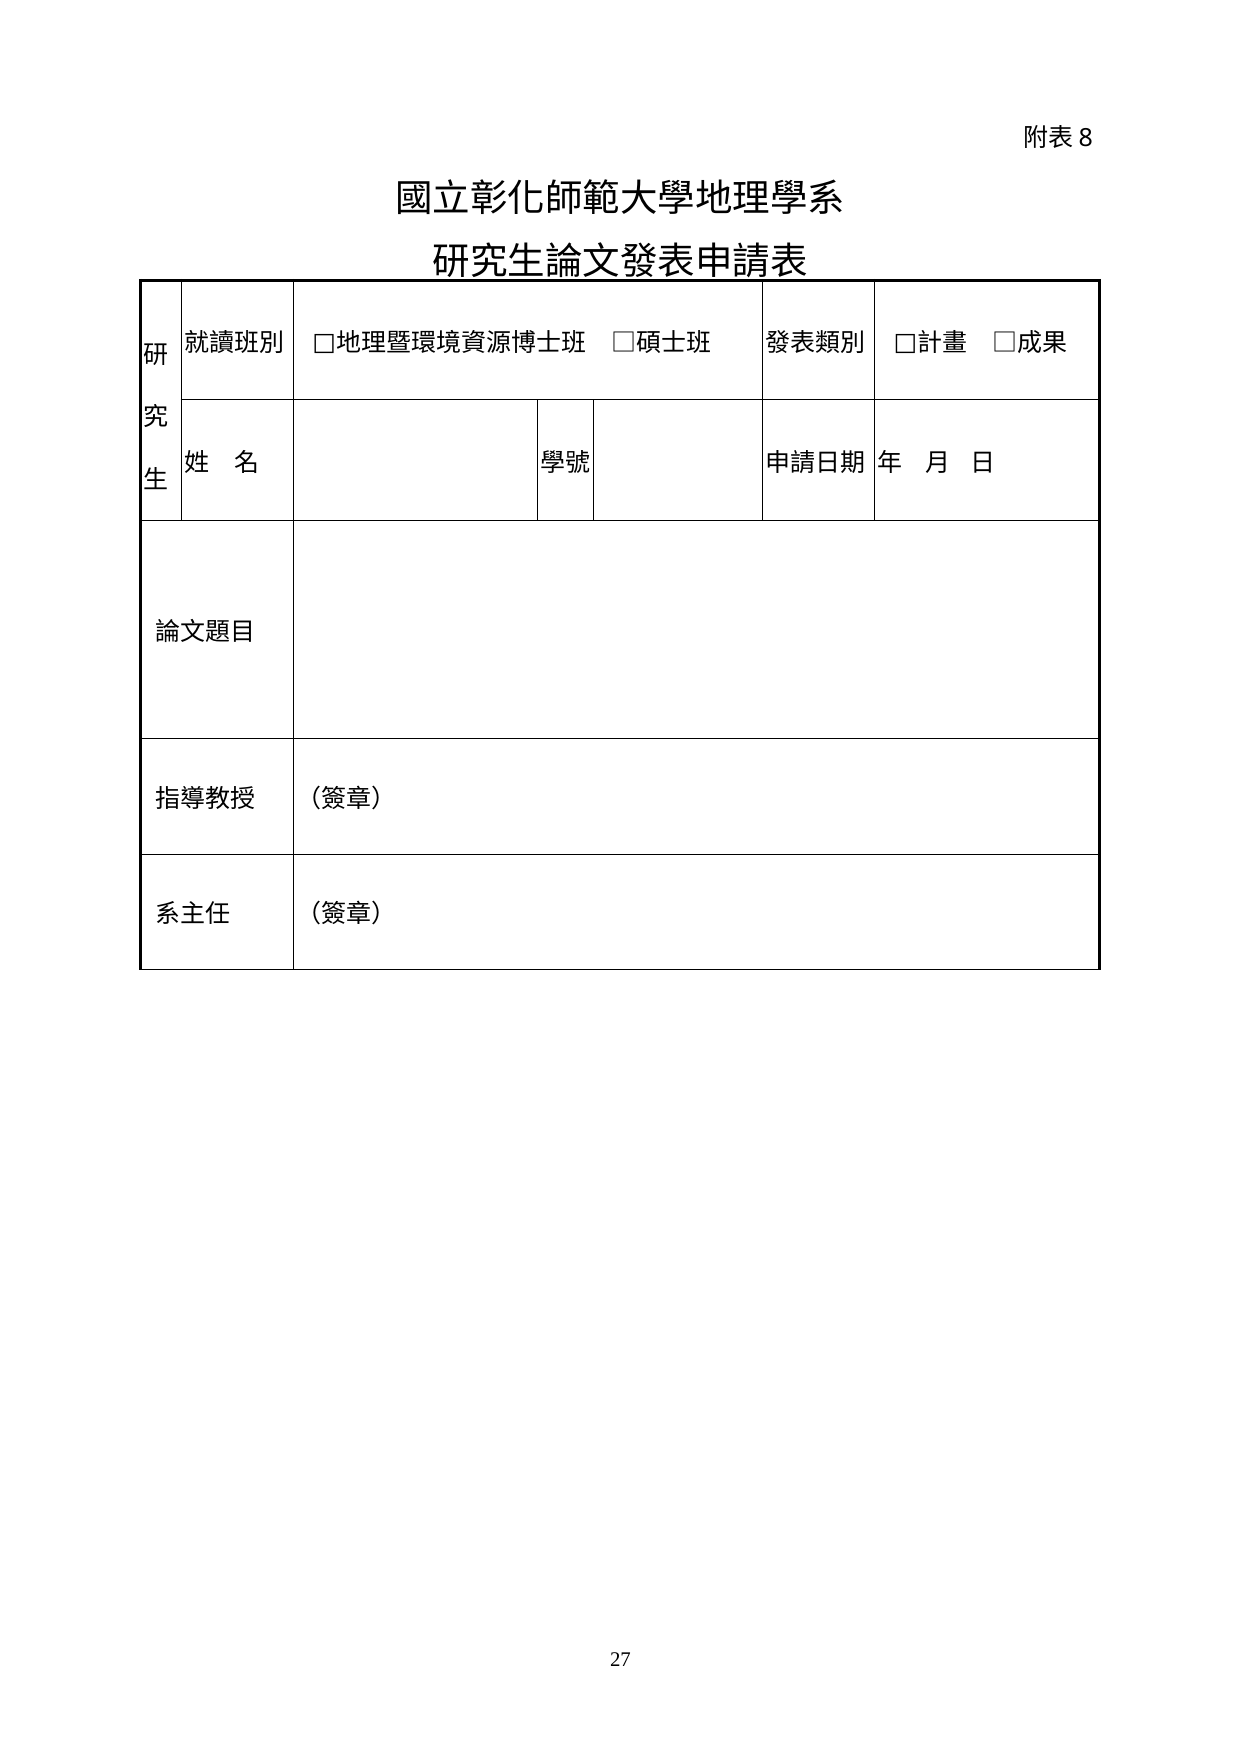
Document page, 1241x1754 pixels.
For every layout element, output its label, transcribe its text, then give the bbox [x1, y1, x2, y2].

text 國立彰化師範大學地理學系 [148, 154, 1092, 216]
text 附表8 [148, 118, 1092, 154]
table_cell 系主任 [142, 855, 293, 969]
table_header 發表類別 [763, 282, 874, 399]
table_header □地理暨環境資源博士班 □碩士班 [294, 282, 762, 399]
table_cell （簽章） [294, 739, 1098, 854]
text 研究生論文發表申請表 [148, 216, 1092, 279]
table_cell 指導教授 [142, 739, 293, 854]
table_cell （簽章） [294, 855, 1098, 969]
table_cell 論文題目 [142, 521, 293, 738]
table_cell 姓 名 [182, 400, 293, 519]
table_cell [294, 521, 1098, 738]
table_cell 學號 [538, 400, 593, 519]
table_header 就讀班別 [182, 282, 293, 399]
table_cell 申請日期 [763, 400, 874, 519]
table_header □計畫 □成果 [875, 282, 1098, 399]
table_cell [594, 400, 762, 519]
table_header 研 究 生 [142, 282, 181, 519]
table_cell [294, 400, 537, 519]
table_cell 年 月 日 [875, 400, 1098, 519]
